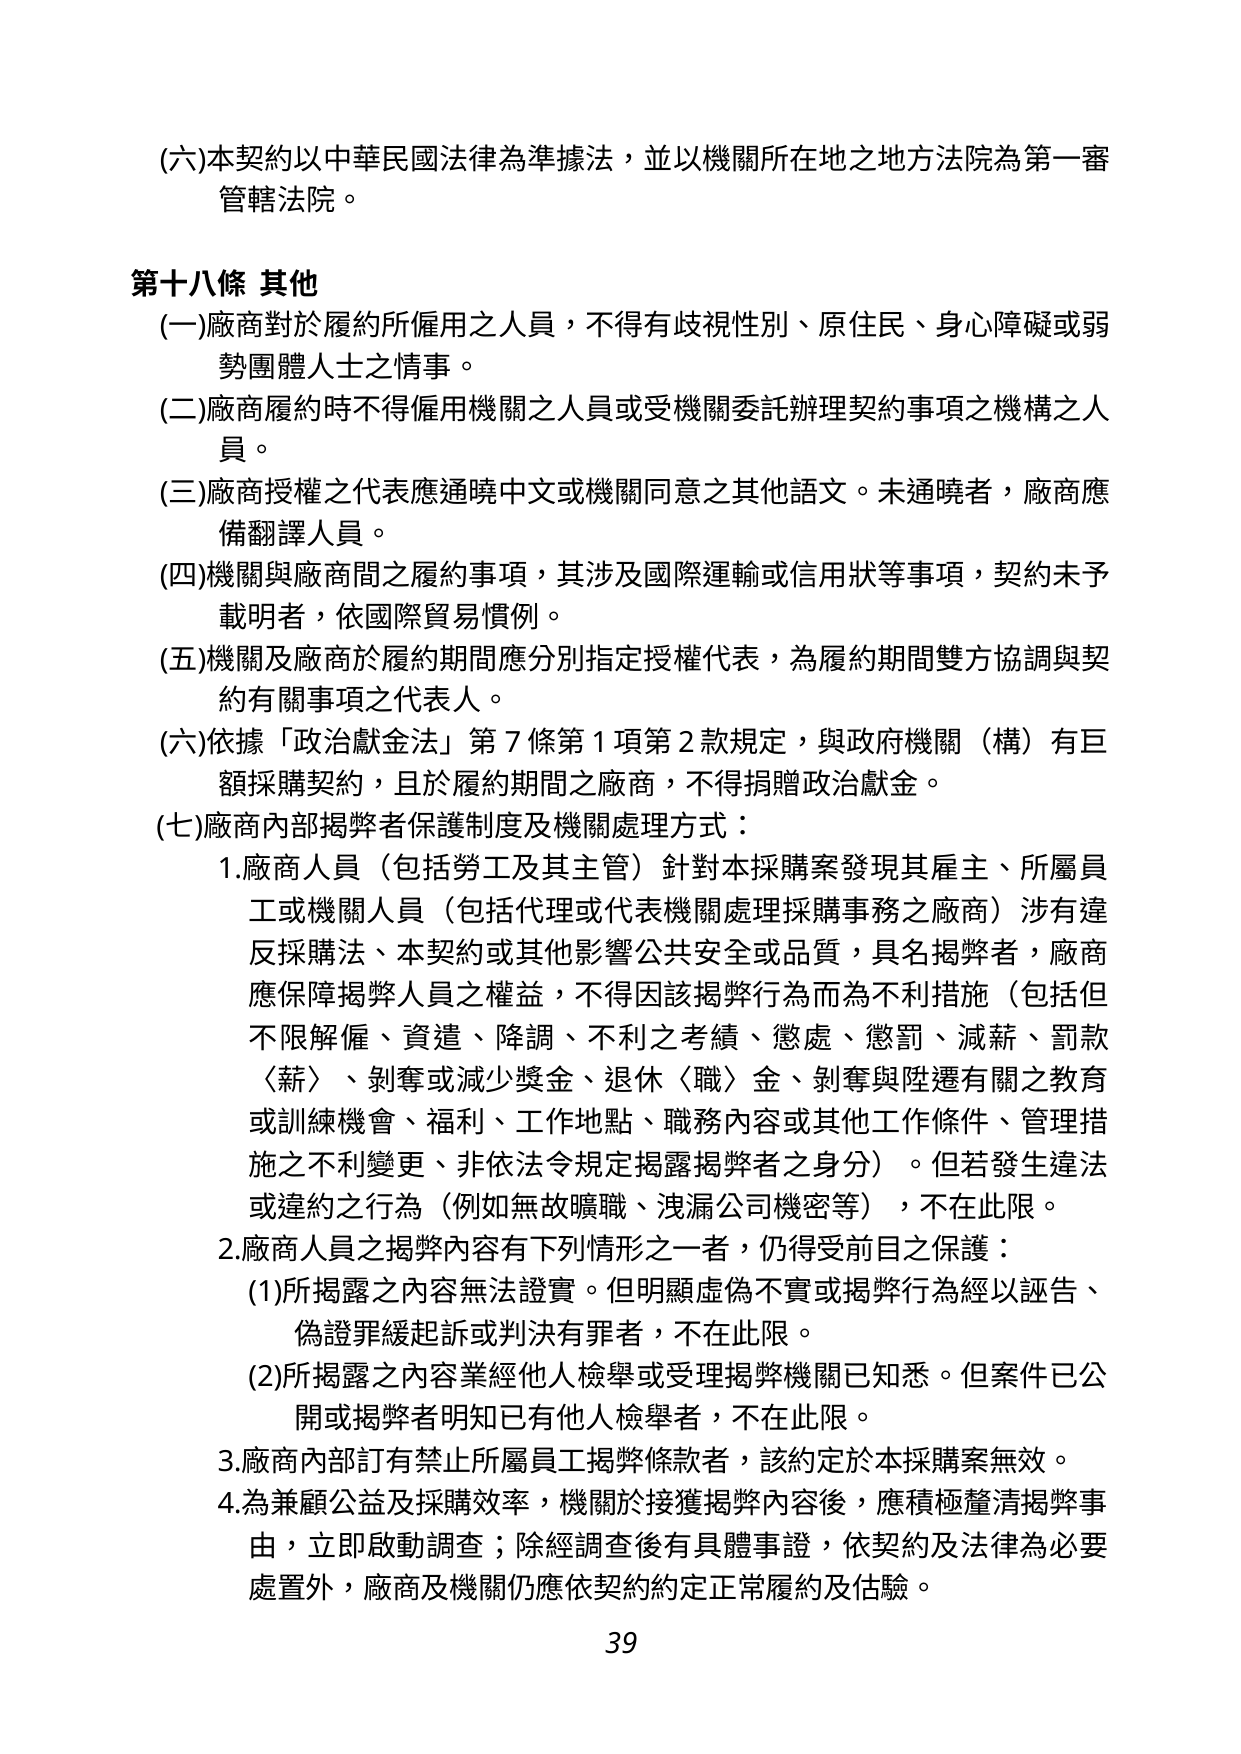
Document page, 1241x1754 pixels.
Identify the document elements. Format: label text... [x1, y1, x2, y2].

text (六)依據「政治獻金法」第7條第1項第2款規定，與政府機關（構）有巨額採購契約，且於履約期間之廠商，不得捐贈政治獻金。 [159, 719, 1110, 802]
text 2.廠商人員之揭弊內容有下列情形之一者，仍得受前目之保護： [217, 1226, 1110, 1268]
text (四)機關與廠商間之履約事項，其涉及國際運輸或信用狀等事項，契約未予載明者，依國際貿易慣例。 [159, 552, 1110, 636]
text 1.廠商人員（包括勞工及其主管）針對本採購案發現其雇主、所屬員工或機關人員（包括代理或代表機關處理採購事務之廠商）涉有違反採購法、本契約或其他影響公共安全或品質，具名揭弊者，廠商應保障揭弊人員之權益，不得因該揭弊行為而為不利措施（包括但不限解僱、資遣、降調、不利之考績、懲處、懲罰、減薪、罰款〈薪〉、剝奪或減少獎金、退休〈職〉金、剝奪與陞遷有關之教育或訓練機會、福利、工作地點、職務內容或其他工作條件、管理措施之不利變更、非依法令規定揭露揭弊者之身分）。但若發生違法或違約之行為（例如無故曠職、洩漏公司機密等），不在此限。 [217, 845, 1110, 1226]
text (1)所揭露之內容無法證實。但明顯虛偽不實或揭弊行為經以誣告、偽證罪緩起訴或判決有罪者，不在此限。 [248, 1268, 1110, 1353]
text (七)廠商內部揭弊者保護制度及機關處理方式： [156, 802, 1110, 845]
text (三)廠商授權之代表應通曉中文或機關同意之其他語文。未通曉者，廠商應備翻譯人員。 [159, 469, 1110, 552]
text 第十八條 其他 [130, 261, 1110, 302]
text 4.為兼顧公益及採購效率，機關於接獲揭弊內容後，應積極釐清揭弊事由，立即啟動調查；除經調查後有具體事證，依契約及法律為必要處置外，廠商及機關仍應依契約約定正常履約及估驗。 [217, 1480, 1110, 1607]
text (二)廠商履約時不得僱用機關之人員或受機關委託辦理契約事項之機構之人員。 [159, 386, 1110, 469]
text 3.廠商內部訂有禁止所屬員工揭弊條款者，該約定於本採購案無效。 [217, 1437, 1110, 1480]
text (六)本契約以中華民國法律為準據法，並以機關所在地之地方法院為第一審管轄法院。 [159, 136, 1110, 219]
text (2)所揭露之內容業經他人檢舉或受理揭弊機關已知悉。但案件已公開或揭弊者明知已有他人檢舉者，不在此限。 [248, 1353, 1110, 1437]
text (一)廠商對於履約所僱用之人員，不得有歧視性別、原住民、身心障礙或弱勢團體人士之情事。 [159, 302, 1110, 386]
text (五)機關及廠商於履約期間應分別指定授權代表，為履約期間雙方協調與契約有關事項之代表人。 [159, 636, 1110, 719]
